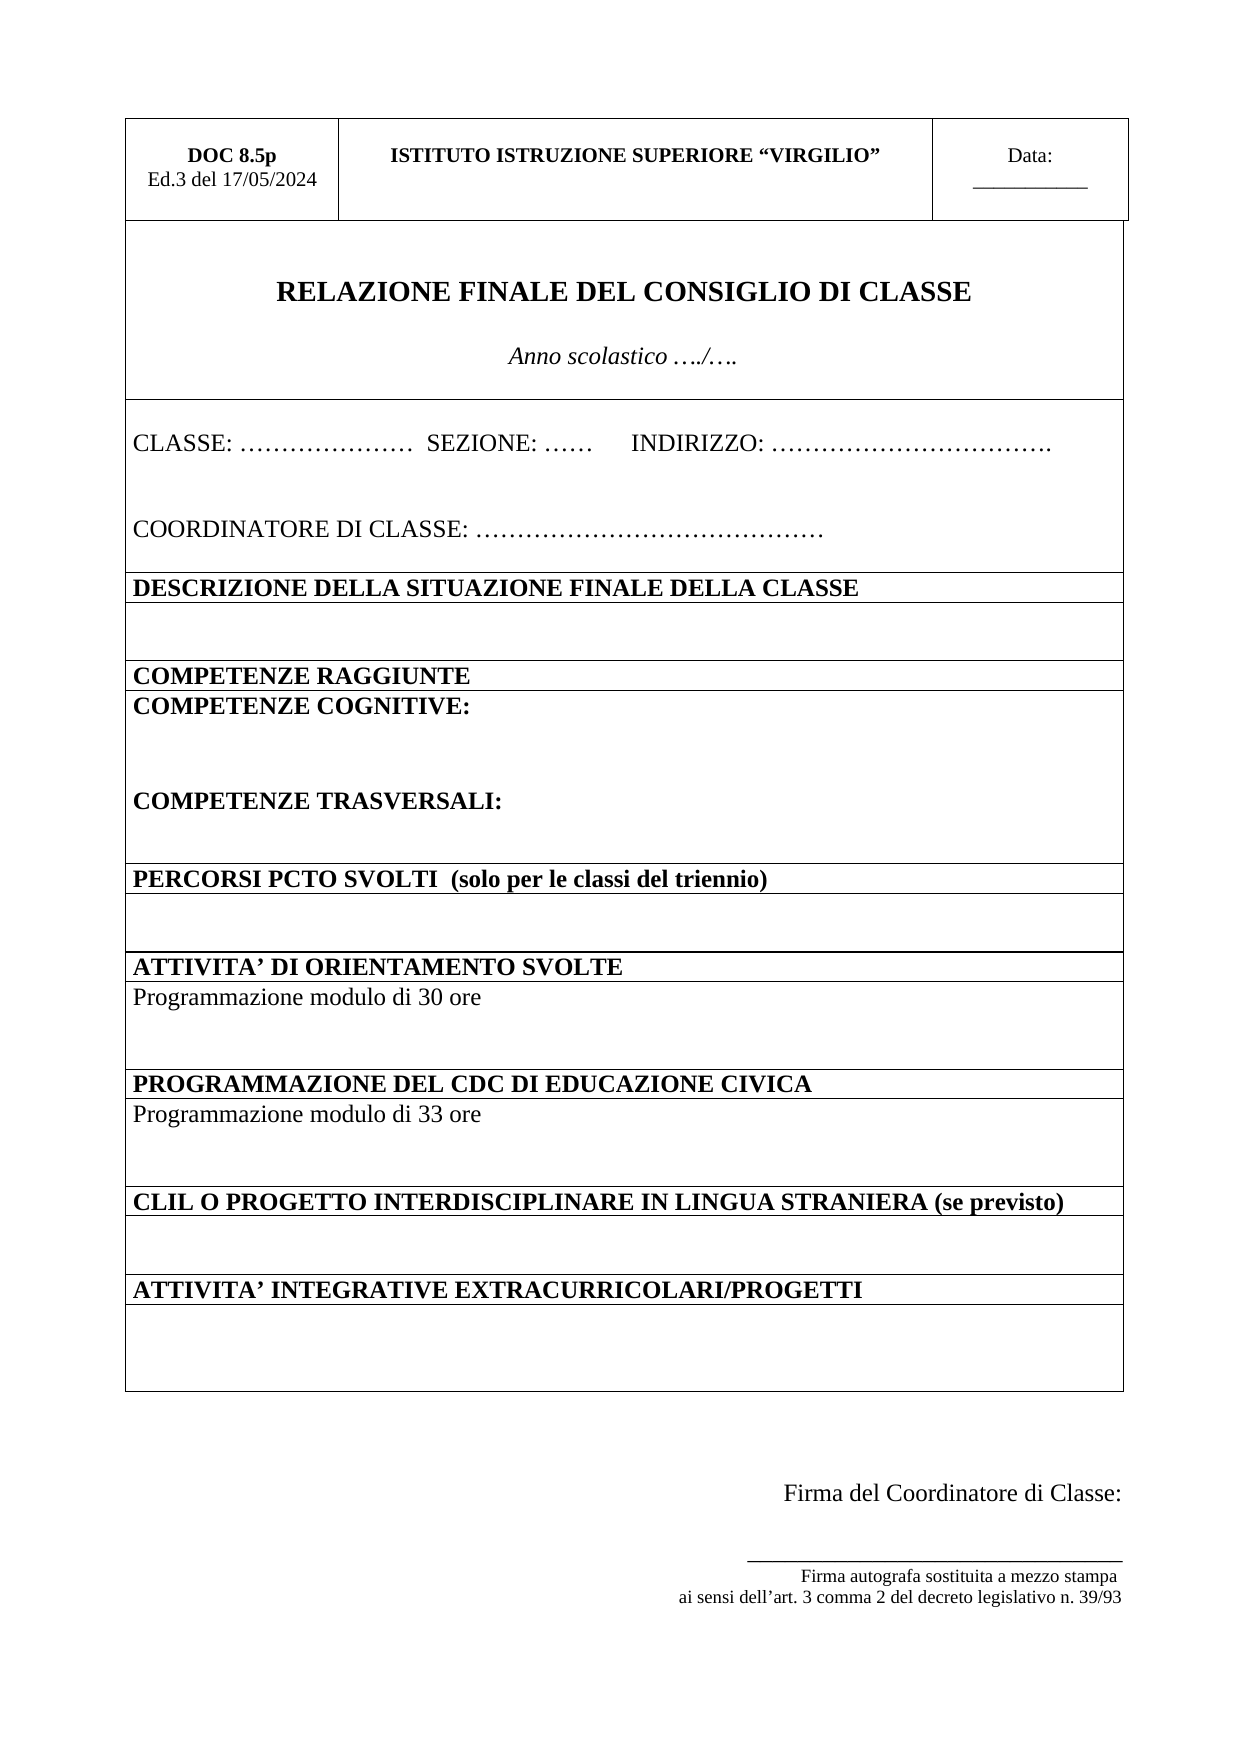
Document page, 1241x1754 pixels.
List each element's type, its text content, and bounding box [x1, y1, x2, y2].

table_cell Programmazione modulo di 33 ore [126, 1099, 1123, 1186]
table_cell [1124, 660, 1128, 690]
table_cell [1124, 221, 1128, 245]
table_cell [1124, 399, 1128, 572]
table_cell [1124, 1098, 1128, 1186]
text ai sensi dell’art. 3 comma 2 del decreto legislativo n. 39/93 [118, 1586, 1122, 1608]
table_cell [1124, 981, 1128, 1068]
table_cell COMPETENZE RAGGIUNTE [126, 661, 1123, 690]
table_cell [1124, 893, 1128, 951]
table_cell [1124, 863, 1128, 893]
table_cell [1124, 690, 1128, 863]
table_header ISTITUTO ISTRUZIONE SUPERIORE “VIRGILIO” [339, 119, 932, 220]
table_cell [1124, 1274, 1128, 1304]
table_cell [1124, 308, 1128, 370]
text Firma autografa sostituita a mezzo stampa [118, 1564, 1122, 1586]
text ______________________________ [118, 1536, 1122, 1564]
table_cell [126, 1216, 1123, 1274]
table_cell [126, 894, 1123, 951]
table_cell RELAZIONE FINALE del CONSIGLIO di CLASSE [126, 245, 1123, 307]
table_cell [1124, 572, 1128, 602]
table_cell [1124, 245, 1128, 307]
table_cell CLIL O PROGETTO INTERDISCIPLINARE IN LINGUA STRANIERA (se previsto) [126, 1187, 1123, 1215]
table_cell [1124, 1186, 1128, 1215]
table_cell COMPETENZE COGNITIVE: COMPETENZE TRASVERSALI: [126, 691, 1123, 863]
table_cell [126, 1305, 1123, 1391]
table_cell ATTIVITA’ INTEGRATIVE EXTRACURRICOLARI/PROGETTI [126, 1275, 1123, 1304]
table_cell [1124, 1304, 1128, 1391]
table_header Data: ___________ [933, 119, 1128, 220]
table_cell ATTIVITA’ DI ORIENTAMENTO SVOLTE [126, 953, 1123, 981]
table_cell [1124, 602, 1128, 660]
table_cell [1124, 1069, 1128, 1098]
table_cell [1124, 1215, 1128, 1274]
text Firma del Coordinatore di Classe: [118, 1478, 1122, 1507]
table_cell DESCRIZIONE DELLA SITUAZIONE FINALE DELLA CLASSE [126, 573, 1123, 602]
table_cell [1124, 370, 1128, 398]
table_cell CLASSE: ………………… SEZIONE: …… INDIRIZZO: ……………………………. COORDINATORE DI CLASSE: …………………………………… [126, 400, 1123, 572]
table_cell [126, 603, 1123, 660]
table_cell Anno scolastico …./…. [126, 308, 1123, 370]
table_cell [1124, 951, 1128, 981]
table_cell [126, 370, 1123, 398]
table_cell PROGRAMMAZIONE DEL CDC DI EDUCAZIONE CIVICA [126, 1070, 1123, 1098]
table_cell PERCORSI PCTO SVOLTI (solo per le classi del triennio) [126, 864, 1123, 893]
table_cell [126, 221, 1123, 245]
table_header DOC 8.5p Ed.3 del 17/05/2024 [126, 119, 338, 220]
table_cell Programmazione modulo di 30 ore [126, 982, 1123, 1068]
